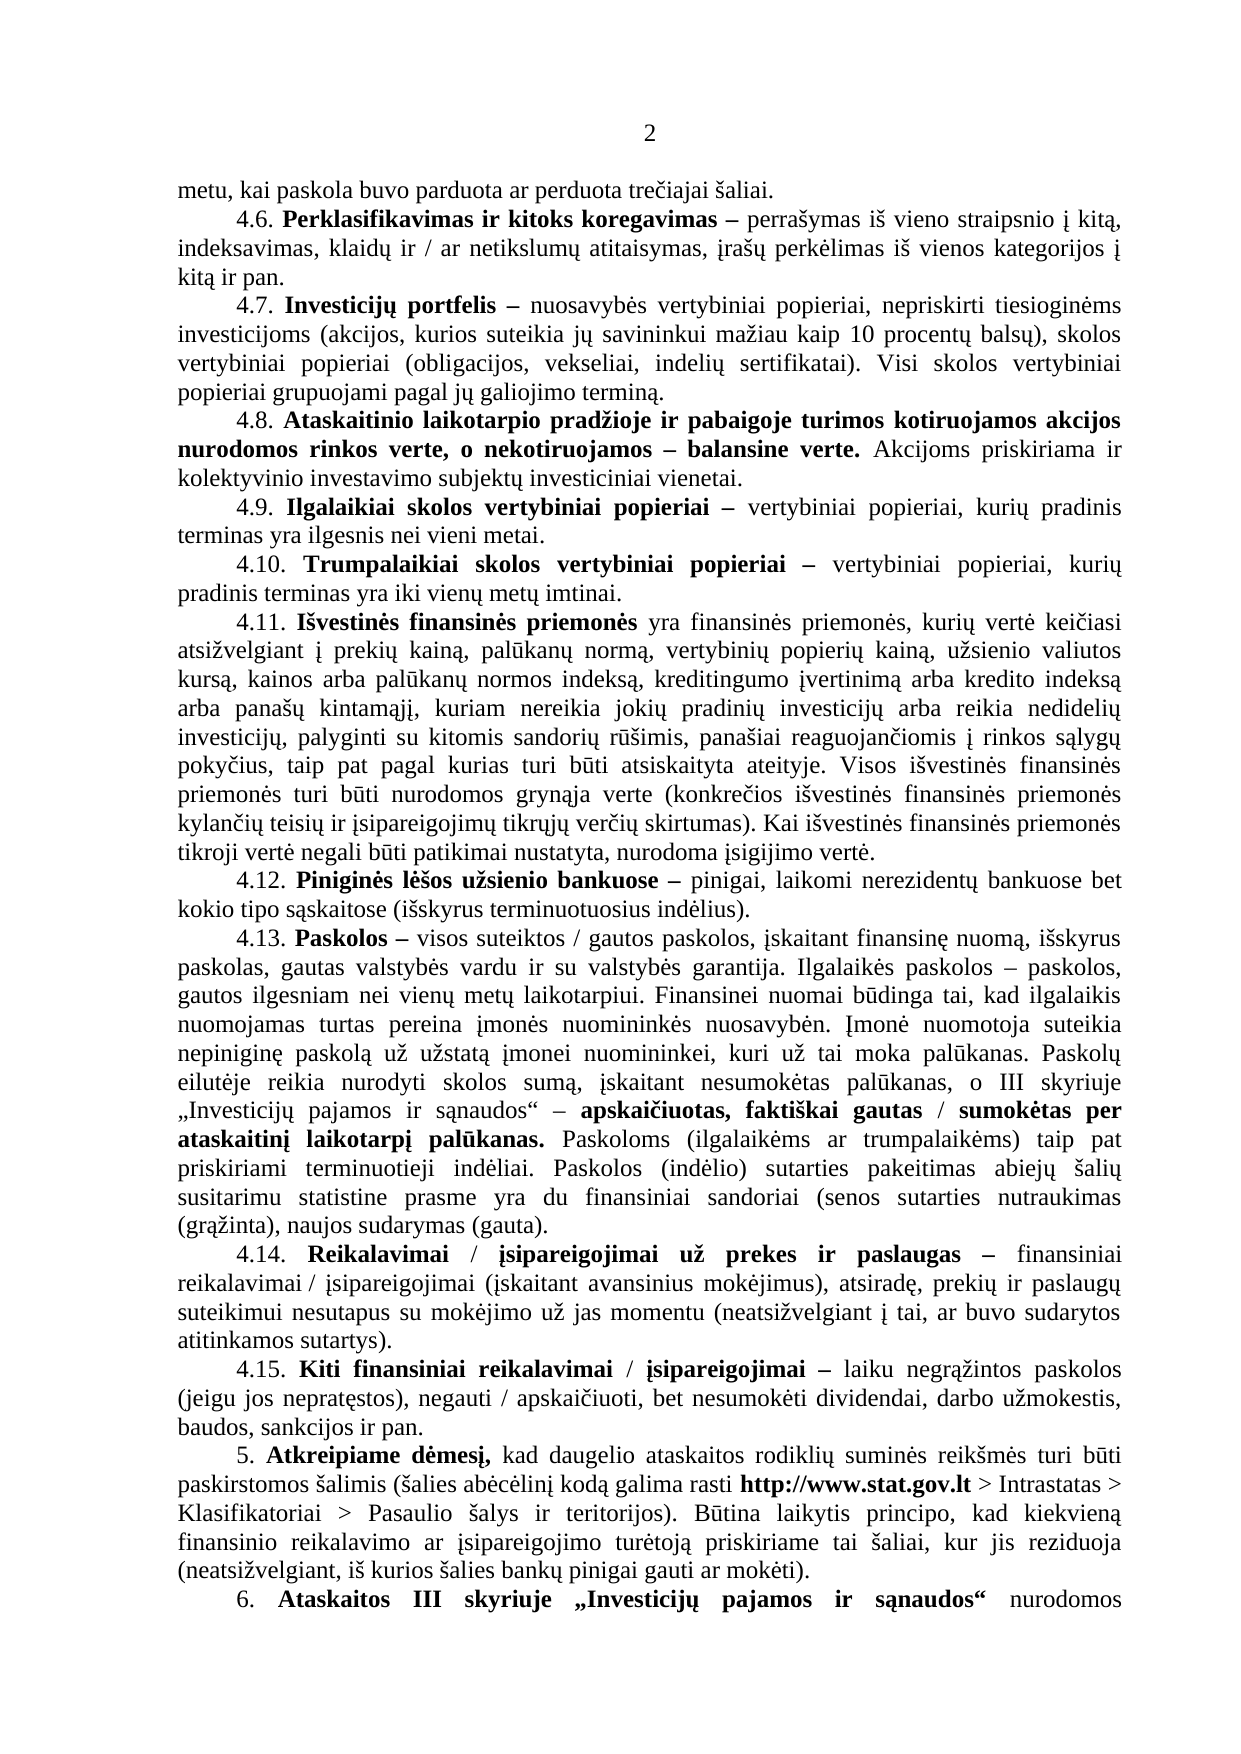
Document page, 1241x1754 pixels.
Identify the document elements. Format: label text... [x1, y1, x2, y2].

text 4.14. Reikalavimai / įsipareigojimai už prekes ir paslaugas – finansiniai reikalavimai / įsipareigojimai (įskaitant avansinius mokėjimus), atsiradę, prekių ir paslaugų suteikimui nesutapus su mokėjimo už jas momentu (neatsižvelgiant į tai, ar buvo sudarytos atitinkamos sutartys). [177, 1239, 1122, 1354]
text metu, kai paskola buvo parduota ar perduota trečiajai šaliai. [177, 176, 1122, 204]
text 4.8. Ataskaitinio laikotarpio pradžioje ir pabaigoje turimos kotiruojamos akcijos nurodomos rinkos verte, o nekotiruojamos – balansine verte. Akcijoms priskiriama ir kolektyvinio investavimo subjektų investiciniai vienetai. [177, 406, 1122, 492]
text 4.13. Paskolos – visos suteiktos / gautos paskolos, įskaitant finansinę nuomą, išskyrus paskolas, gautas valstybės vardu ir su valstybės garantija. Ilgalaikės paskolos – paskolos, gautos ilgesniam nei vienų metų laikotarpiui. Finansinei nuomai būdinga tai, kad ilgalaikis nuomojamas turtas pereina įmonės nuomininkės nuosavybėn. Įmonė nuomotoja suteikia nepiniginę paskolą už užstatą įmonei nuomininkei, kuri už tai moka palūkanas. Paskolų eilutėje reikia nurodyti skolos sumą, įskaitant nesumokėtas palūkanas, o III skyriuje „Investicijų pajamos ir sąnaudos“ – apskaičiuotas, faktiškai gautas / sumokėtas per ataskaitinį laikotarpį palūkanas. Paskoloms (ilgalaikėms ar trumpalaikėms) taip pat priskiriami terminuotieji indėliai. Paskolos (indėlio) sutarties pakeitimas abiejų šalių susitarimu statistine prasme yra du finansiniai sandoriai (senos sutarties nutraukimas (grąžinta), naujos sudarymas (gauta). [177, 923, 1122, 1239]
text 5. Atkreipiame dėmesį, kad daugelio ataskaitos rodiklių suminės reikšmės turi būti paskirstomos šalimis (šalies abėcėlinį kodą galima rasti http://www.stat.gov.lt > Intrastatas > Klasifikatoriai > Pasaulio šalys ir teritorijos). Būtina laikytis principo, kad kiekvieną finansinio reikalavimo ar įsipareigojimo turėtoją priskiriame tai šaliai, kur jis reziduoja (neatsižvelgiant, iš kurios šalies bankų pinigai gauti ar mokėti). [177, 1441, 1122, 1584]
text 4.11. Išvestinės finansinės priemonės yra finansinės priemonės, kurių vertė keičiasi atsižvelgiant į prekių kainą, palūkanų normą, vertybinių popierių kainą, užsienio valiutos kursą, kainos arba palūkanų normos indeksą, kreditingumo įvertinimą arba kredito indeksą arba panašų kintamąjį, kuriam nereikia jokių pradinių investicijų arba reikia nedidelių investicijų, palyginti su kitomis sandorių rūšimis, panašiai reaguojančiomis į rinkos sąlygų pokyčius, taip pat pagal kurias turi būti atsiskaityta ateityje. Visos išvestinės finansinės priemonės turi būti nurodomos grynąja verte (konkrečios išvestinės finansinės priemonės kylančių teisių ir įsipareigojimų tikrųjų verčių skirtumas). Kai išvestinės finansinės priemonės tikroji vertė negali būti patikimai nustatyta, nurodoma įsigijimo vertė. [177, 607, 1122, 866]
text 4.7. Investicijų portfelis – nuosavybės vertybiniai popieriai, nepriskirti tiesioginėms investicijoms (akcijos, kurios suteikia jų savininkui mažiau kaip 10 procentų balsų), skolos vertybiniai popieriai (obligacijos, vekseliai, indelių sertifikatai). Visi skolos vertybiniai popieriai grupuojami pagal jų galiojimo terminą. [177, 291, 1122, 406]
text 6. Ataskaitos III skyriuje „Investicijų pajamos ir sąnaudos“ nurodomos [177, 1584, 1122, 1613]
text 4.6. Perklasifikavimas ir kitoks koregavimas – perrašymas iš vieno straipsnio į kitą, indeksavimas, klaidų ir / ar netikslumų atitaisymas, įrašų perkėlimas iš vienos kategorijos į kitą ir pan. [177, 204, 1122, 291]
text 4.12. Piniginės lėšos užsienio bankuose – pinigai, laikomi nerezidentų bankuose bet kokio tipo sąskaitose (išskyrus terminuotuosius indėlius). [177, 866, 1122, 923]
text 4.10. Trumpalaikiai skolos vertybiniai popieriai – vertybiniai popieriai, kurių pradinis terminas yra iki vienų metų imtinai. [177, 549, 1122, 607]
text 4.9. Ilgalaikiai skolos vertybiniai popieriai – vertybiniai popieriai, kurių pradinis terminas yra ilgesnis nei vieni metai. [177, 492, 1122, 549]
text 4.15. Kiti finansiniai reikalavimai / įsipareigojimai – laiku negrąžintos paskolos (jeigu jos nepratęstos), negauti / apskaičiuoti, bet nesumokėti dividendai, darbo užmokestis, baudos, sankcijos ir pan. [177, 1354, 1122, 1441]
